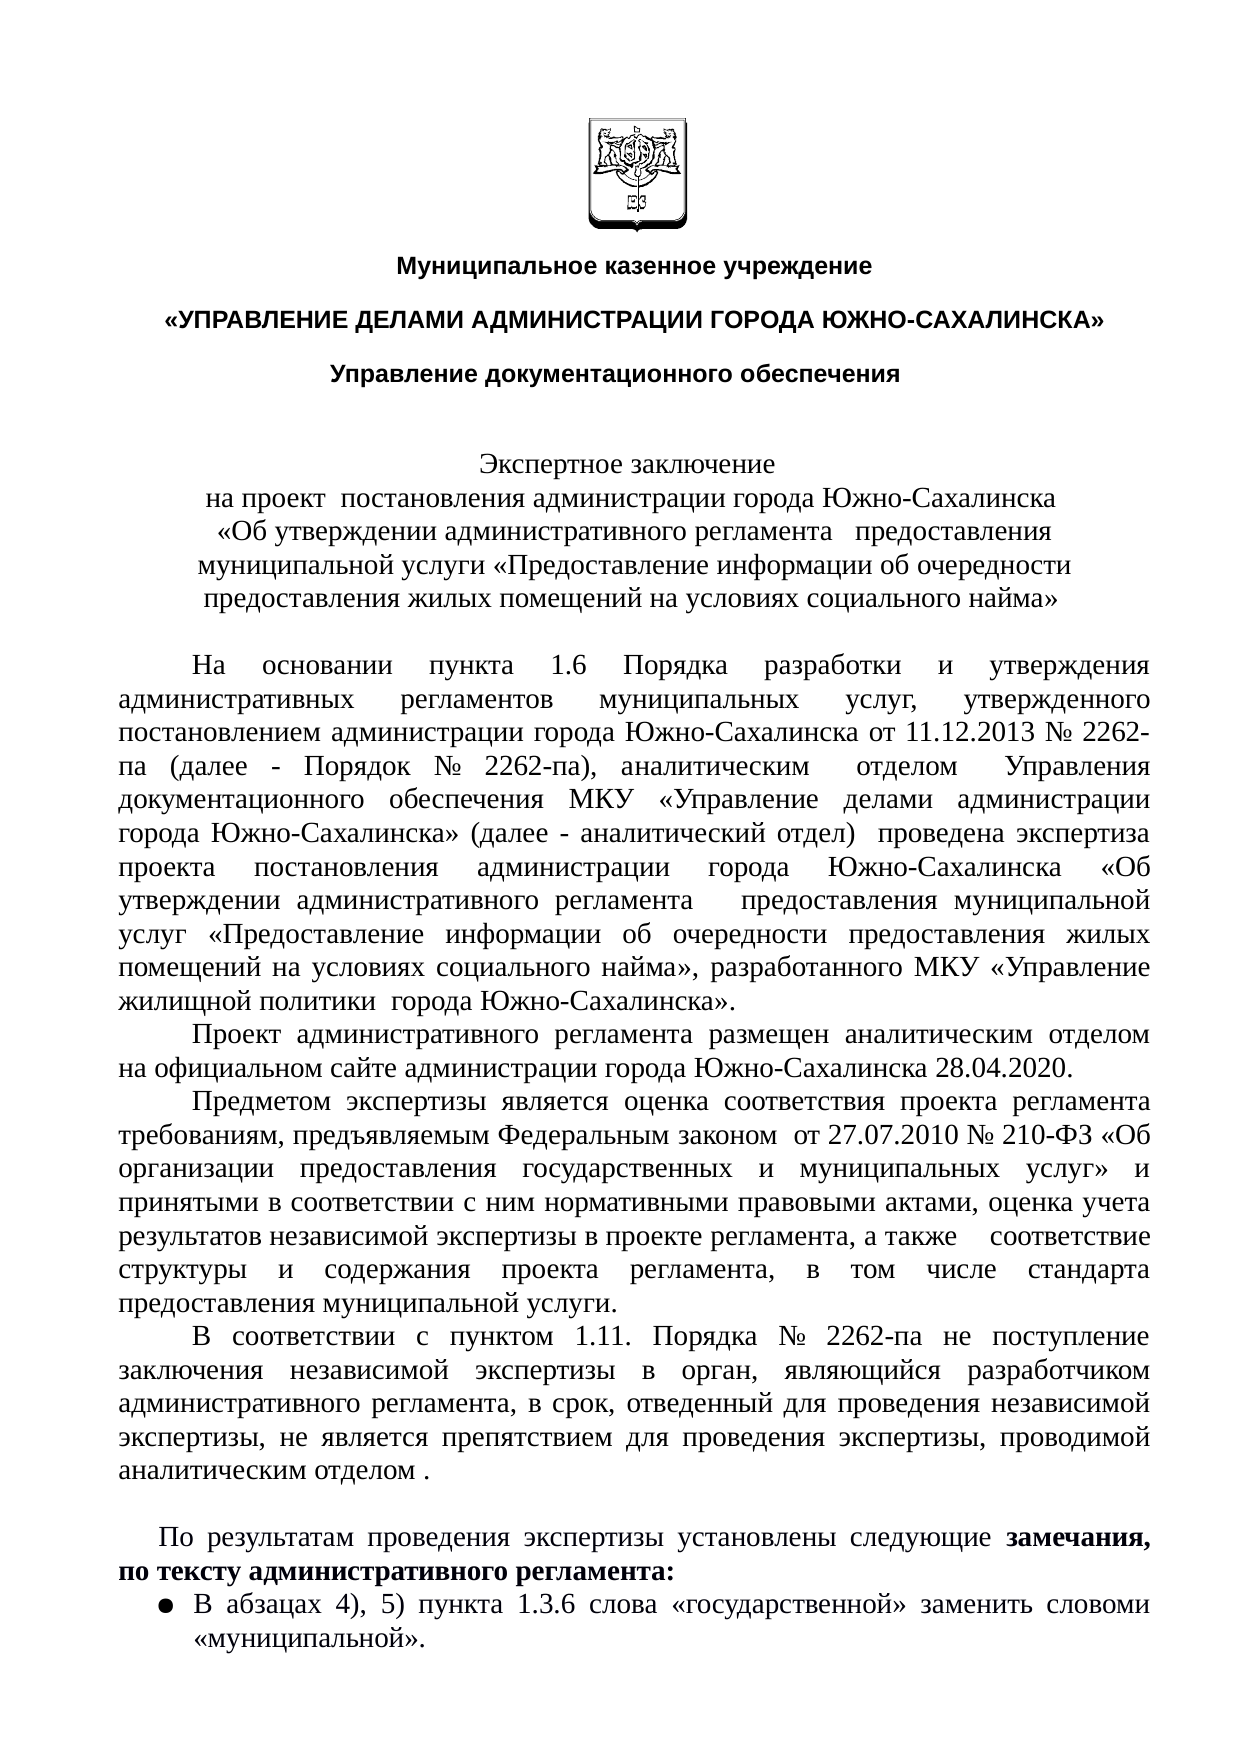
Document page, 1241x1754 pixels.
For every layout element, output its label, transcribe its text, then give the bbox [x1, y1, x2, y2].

text Предметом экспертизы является оценка соответствия проекта регламента требованиям, предъявляемым Федеральным законом от 27.07.2010 № 210-ФЗ «Об организации предоставления государственных и муниципальных услуг» и принятыми в соответствии с ним нормативными правовыми актами, оценка учета результатов независимой экспертизы в проекте регламента, а также соответствие структуры и содержания проекта регламента, в том числе стандарта предоставления муниципальной услуги. [118, 1084, 1151, 1318]
text По результатам проведения экспертизы установлены следующие замечания, по тексту административного регламента: [118, 1520, 1151, 1587]
list В абзацах 4), 5) пункта 1.3.6 слова «государственной» заменить словоми «муниципальной». [156, 1587, 1151, 1654]
text Муниципальное казенное учреждение [118, 251, 1151, 280]
text Экспертное заключение [118, 446, 1151, 480]
text Управление документационного обеспечения [118, 359, 1151, 388]
text «Об утверждении административного регламента предоставления муниципальной услуги «Предоставление информации об очередности предоставления жилых помещений на условиях социального найма» [118, 513, 1151, 614]
text «УПРАВЛЕНИЕ ДЕЛАМИ АДМИНИСТРАЦИИ ГОРОДА ЮЖНО-САХАЛИНСКА» [118, 305, 1151, 334]
text На основании пункта 1.6 Порядка разработки и утверждения административных регламентов муниципальных услуг, утвержденного постановлением администрации города Южно-Сахалинска от 11.12.2013 № 2262-па (далее - Порядок № 2262-па), аналитическим отделом Управления документационного обеспечения МКУ «Управление делами администрации города Южно-Сахалинска» (далее - аналитический отдел) проведена экспертиза проекта постановления администрации города Южно-Сахалинска «Об утверждении административного регламента предоставления муниципальной услуг «Предоставление информации об очередности предоставления жилых помещений на условиях социального найма», разработанного МКУ «Управление жилищной политики города Южно-Сахалинска». [118, 648, 1151, 1017]
text Проект административного регламента размещен аналитическим отделом на официальном сайте администрации города Южно-Сахалинска 28.04.2020. [118, 1017, 1151, 1084]
text на проект постановления администрации города Южно-Сахалинска [118, 480, 1151, 513]
text В соответствии с пунктом 1.11. Порядка № 2262-па не поступление заключения независимой экспертизы в орган, являющийся разработчиком административного регламента, в срок, отведенный для проведения независимой экспертизы, не является препятствием для проведения экспертизы, проводимой аналитическим отделом . [118, 1318, 1151, 1486]
